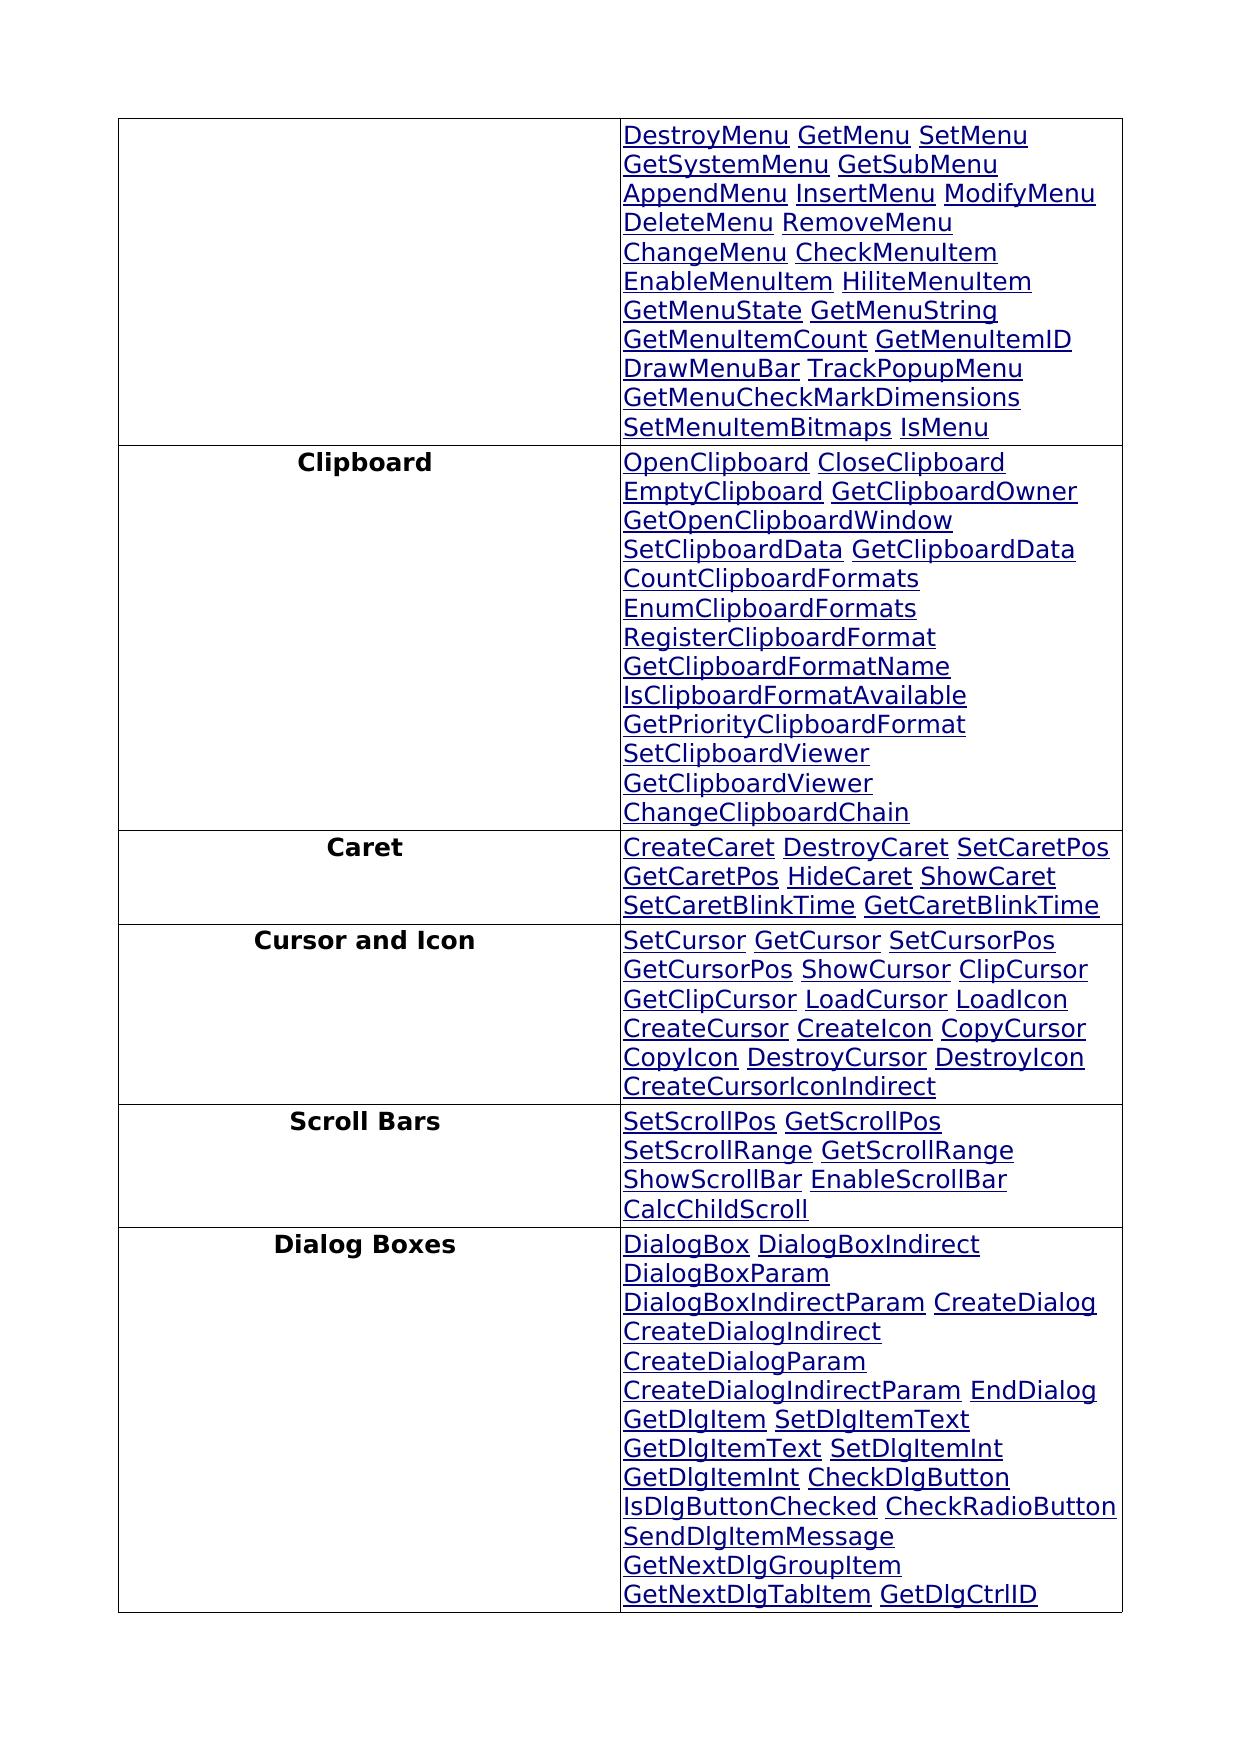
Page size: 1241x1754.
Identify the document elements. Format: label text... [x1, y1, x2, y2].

table_cell DialogBox DialogBoxIndirect DialogBoxParam DialogBoxIndirectParam CreateDialog CreateDialogIndirect CreateDialogParam CreateDialogIndirectParam EndDialog GetDlgItem SetDlgItemText GetDlgItemText SetDlgItemInt GetDlgItemInt CheckDlgButton IsDlgButtonChecked CheckRadioButton SendDlgItemMessage GetNextDlgGroupItem GetNextDlgTabItem GetDlgCtrlID [621, 1228, 1122, 1612]
table_cell Caret [119, 831, 620, 923]
table_cell OpenClipboard CloseClipboard EmptyClipboard GetClipboardOwner GetOpenClipboardWindow SetClipboardData GetClipboardData CountClipboardFormats EnumClipboardFormats RegisterClipboardFormat GetClipboardFormatName IsClipboardFormatAvailable GetPriorityClipboardFormat SetClipboardViewer GetClipboardViewer ChangeClipboardChain [621, 446, 1122, 830]
table_cell SetScrollPos GetScrollPos SetScrollRange GetScrollRange ShowScrollBar EnableScrollBar CalcChildScroll [621, 1105, 1122, 1227]
table_cell DestroyMenu GetMenu SetMenu GetSystemMenu GetSubMenu AppendMenu InsertMenu ModifyMenu DeleteMenu RemoveMenu ChangeMenu CheckMenuItem EnableMenuItem HiliteMenuItem GetMenuState GetMenuString GetMenuItemCount GetMenuItemID DrawMenuBar TrackPopupMenu GetMenuCheckMarkDimensions SetMenuItemBitmaps IsMenu [621, 119, 1122, 445]
table_cell SetCursor GetCursor SetCursorPos GetCursorPos ShowCursor ClipCursor GetClipCursor LoadCursor LoadIcon CreateCursor CreateIcon CopyCursor CopyIcon DestroyCursor DestroyIcon CreateCursorIconIndirect [621, 925, 1122, 1104]
table_cell Dialog Boxes [119, 1228, 620, 1612]
table_cell Cursor and Icon [119, 925, 620, 1104]
table_cell Scroll Bars [119, 1105, 620, 1227]
table_cell CreateCaret DestroyCaret SetCaretPos GetCaretPos HideCaret ShowCaret SetCaretBlinkTime GetCaretBlinkTime [621, 831, 1122, 923]
table_cell [119, 119, 620, 445]
table_cell Clipboard [119, 446, 620, 830]
